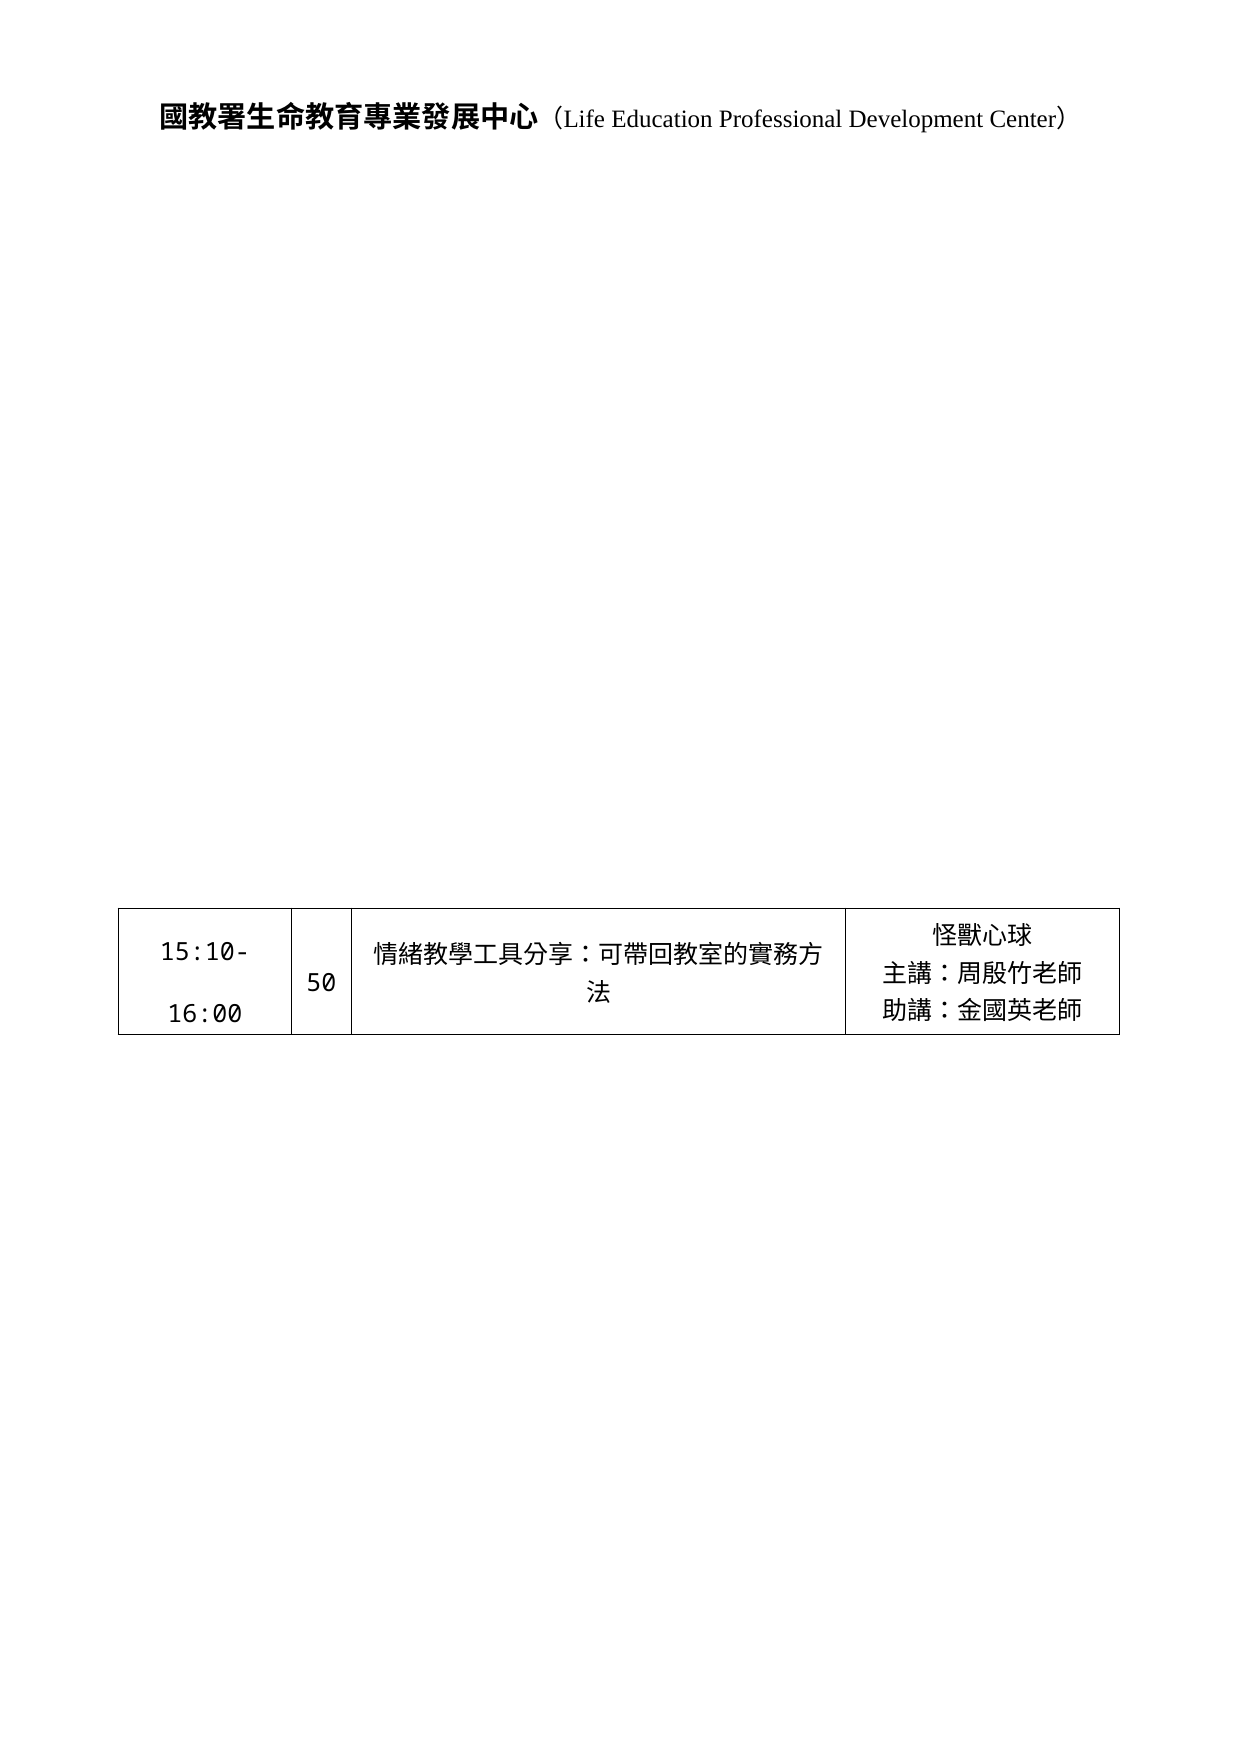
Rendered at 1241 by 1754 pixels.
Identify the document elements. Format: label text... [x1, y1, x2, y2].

table_cell 15:10-16:00 [119, 909, 291, 1033]
table_cell 怪獸心球 主講：周殷竹老師 助講：金國英老師 [846, 909, 1119, 1033]
table_cell 情緒教學工具分享：可帶回教室的實務方法 [352, 909, 845, 1033]
table_cell 50 [292, 909, 351, 1033]
